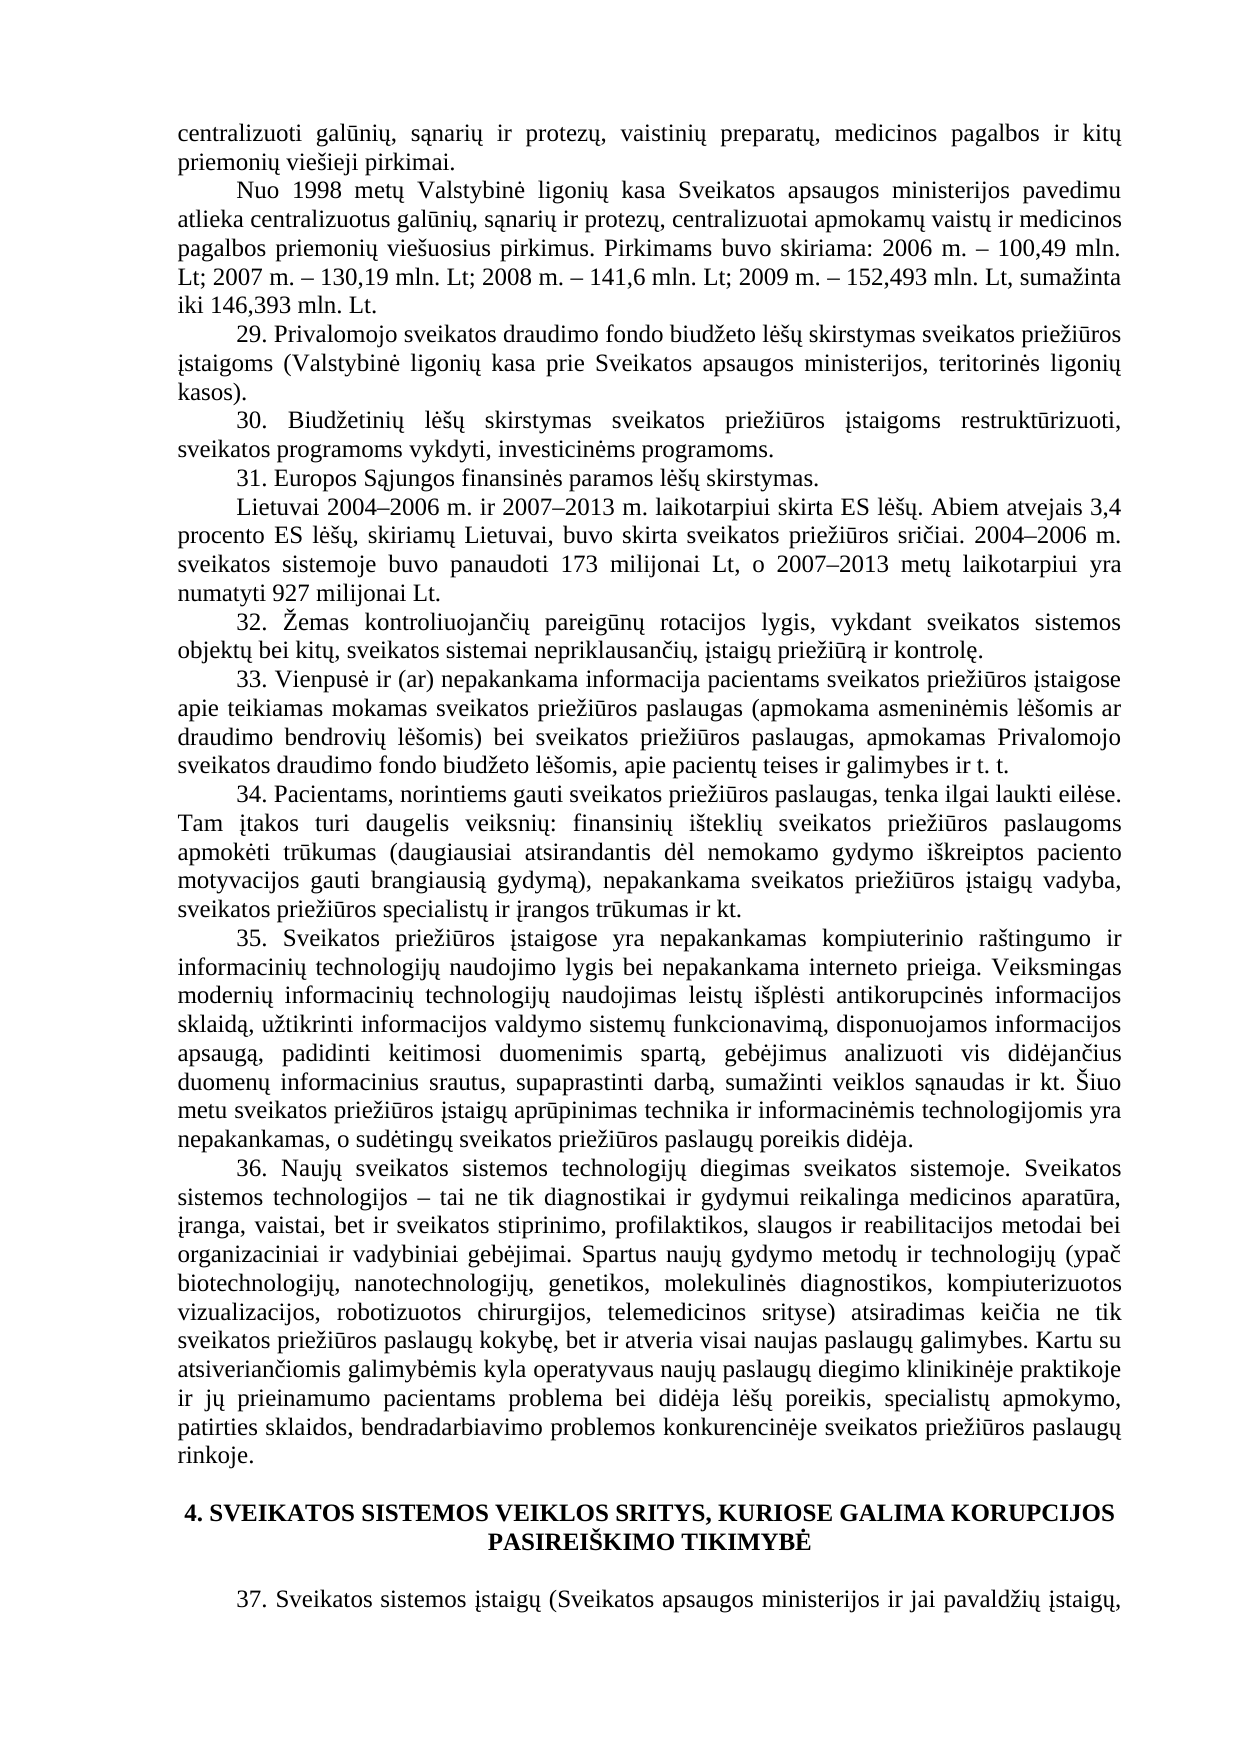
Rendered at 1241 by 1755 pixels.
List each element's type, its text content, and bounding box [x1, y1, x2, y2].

text 4. Sveikatos sistemos veiklos sritys, kuriose galima korupcijos pasireiškimo tikimybė [177, 1498, 1122, 1556]
text Nuo 1998 metų Valstybinė ligonių kasa Sveikatos apsaugos ministerijos pavedimu atlieka centralizuotus galūnių, sąnarių ir protezų, centralizuotai apmokamų vaistų ir medicinos pagalbos priemonių viešuosius pirkimus. Pirkimams buvo skiriama: 2006 m. – 100,49 mln. Lt; 2007 m. – 130,19 mln. Lt; 2008 m. – 141,6 mln. Lt; 2009 m. – 152,493 mln. Lt, sumažinta iki 146,393 mln. Lt. [177, 176, 1122, 319]
text 36. Naujų sveikatos sistemos technologijų diegimas sveikatos sistemoje. Sveikatos sistemos technologijos – tai ne tik diagnostikai ir gydymui reikalinga medicinos aparatūra, įranga, vaistai, bet ir sveikatos stiprinimo, profilaktikos, slaugos ir reabilitacijos metodai bei organizaciniai ir vadybiniai gebėjimai. Spartus naujų gydymo metodų ir technologijų (ypač biotechnologijų, nanotechnologijų, genetikos, molekulinės diagnostikos, kompiuterizuotos vizualizacijos, robotizuotos chirurgijos, telemedicinos srityse) atsiradimas keičia ne tik sveikatos priežiūros paslaugų kokybę, bet ir atveria visai naujas paslaugų galimybes. Kartu su atsiveriančiomis galimybėmis kyla operatyvaus naujų paslaugų diegimo klinikinėje praktikoje ir jų prieinamumo pacientams problema bei didėja lėšų poreikis, specialistų apmokymo, patirties sklaidos, bendradarbiavimo problemos konkurencinėje sveikatos priežiūros paslaugų rinkoje. [177, 1153, 1122, 1469]
text 37. Sveikatos sistemos įstaigų (Sveikatos apsaugos ministerijos ir jai pavaldžių įstaigų, [177, 1584, 1122, 1613]
text centralizuoti galūnių, sąnarių ir protezų, vaistinių preparatų, medicinos pagalbos ir kitų priemonių viešieji pirkimai. [177, 118, 1122, 176]
text 33. Vienpusė ir (ar) nepakankama informacija pacientams sveikatos priežiūros įstaigose apie teikiamas mokamas sveikatos priežiūros paslaugas (apmokama asmeninėmis lėšomis ar draudimo bendrovių lėšomis) bei sveikatos priežiūros paslaugas, apmokamas Privalomojo sveikatos draudimo fondo biudžeto lėšomis, apie pacientų teises ir galimybes ir t. t. [177, 664, 1122, 779]
text 35. Sveikatos priežiūros įstaigose yra nepakankamas kompiuterinio raštingumo ir informacinių technologijų naudojimo lygis bei nepakankama interneto prieiga. Veiksmingas modernių informacinių technologijų naudojimas leistų išplėsti antikorupcinės informacijos sklaidą, užtikrinti informacijos valdymo sistemų funkcionavimą, disponuojamos informacijos apsaugą, padidinti keitimosi duomenimis spartą, gebėjimus analizuoti vis didėjančius duomenų informacinius srautus, supaprastinti darbą, sumažinti veiklos sąnaudas ir kt. Šiuo metu sveikatos priežiūros įstaigų aprūpinimas technika ir informacinėmis technologijomis yra nepakankamas, o sudėtingų sveikatos priežiūros paslaugų poreikis didėja. [177, 923, 1122, 1153]
text 30. Biudžetinių lėšų skirstymas sveikatos priežiūros įstaigoms restruktūrizuoti, sveikatos programoms vykdyti, investicinėms programoms. [177, 406, 1122, 463]
text Lietuvai 2004–2006 m. ir 2007–2013 m. laikotarpiui skirta ES lėšų. Abiem atvejais 3,4 procento ES lėšų, skiriamų Lietuvai, buvo skirta sveikatos priežiūros sričiai. 2004–2006 m. sveikatos sistemoje buvo panaudoti 173 milijonai Lt, o 2007–2013 metų laikotarpiui yra numatyti 927 milijonai Lt. [177, 492, 1122, 607]
text 29. Privalomojo sveikatos draudimo fondo biudžeto lėšų skirstymas sveikatos priežiūros įstaigoms (Valstybinė ligonių kasa prie Sveikatos apsaugos ministerijos, teritorinės ligonių kasos). [177, 319, 1122, 406]
text 31. Europos Sąjungos finansinės paramos lėšų skirstymas. [177, 463, 1122, 492]
text 32. Žemas kontroliuojančių pareigūnų rotacijos lygis, vykdant sveikatos sistemos objektų bei kitų, sveikatos sistemai nepriklausančių, įstaigų priežiūrą ir kontrolę. [177, 607, 1122, 664]
text 34. Pacientams, norintiems gauti sveikatos priežiūros paslaugas, tenka ilgai laukti eilėse. Tam įtakos turi daugelis veiksnių: finansinių išteklių sveikatos priežiūros paslaugoms apmokėti trūkumas (daugiausiai atsirandantis dėl nemokamo gydymo iškreiptos paciento motyvacijos gauti brangiausią gydymą), nepakankama sveikatos priežiūros įstaigų vadyba, sveikatos priežiūros specialistų ir įrangos trūkumas ir kt. [177, 779, 1122, 923]
